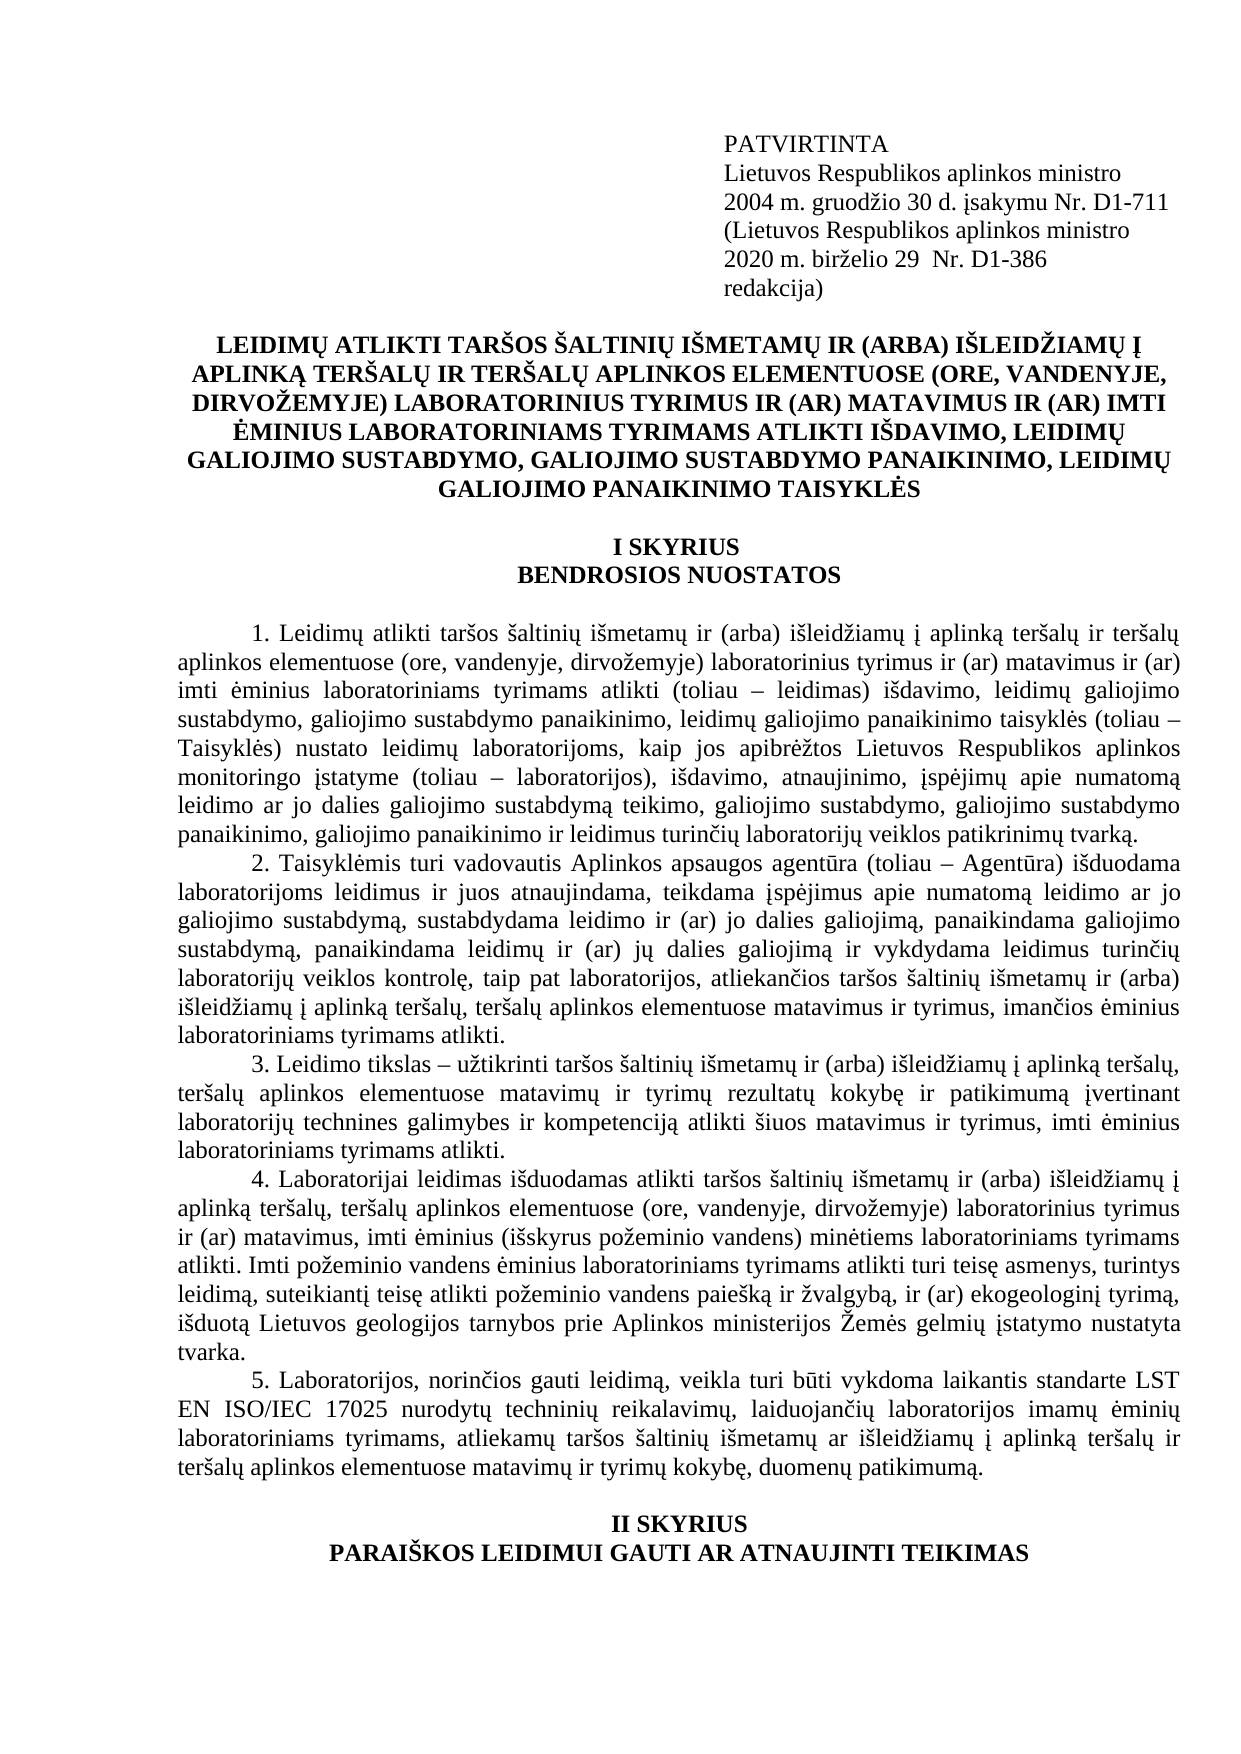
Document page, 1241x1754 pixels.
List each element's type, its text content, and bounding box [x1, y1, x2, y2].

text I SKYRIUS [177, 532, 1181, 560]
text 2004 m. gruodžio 30 d. įsakymu Nr. D1-711 [177, 187, 1181, 215]
text Lietuvos Respublikos aplinkos ministro [177, 158, 1181, 187]
text 2. Taisyklėmis turi vadovautis Aplinkos apsaugos agentūra (toliau – Agentūra) išduodama laboratorijoms leidimus ir juos atnaujindama, teikdama įspėjimus apie numatomą leidimo ar jo galiojimo sustabdymą, sustabdydama leidimo ir (ar) jo dalies galiojimą, panaikindama galiojimo sustabdymą, panaikindama leidimų ir (ar) jų dalies galiojimą ir vykdydama leidimus turinčių laboratorijų veiklos kontrolę, taip pat laboratorijos, atliekančios taršos šaltinių išmetamų ir (arba) išleidžiamų į aplinką teršalų, teršalų aplinkos elementuose matavimus ir tyrimus, imančios ėminius laboratoriniams tyrimams atlikti. [177, 848, 1181, 1049]
text (Lietuvos Respublikos aplinkos ministro [177, 215, 1181, 244]
text 2020 m. birželio 29 Nr. D1-386 [177, 244, 1181, 273]
text 1. Leidimų atlikti taršos šaltinių išmetamų ir (arba) išleidžiamų į aplinką teršalų ir teršalų aplinkos elementuose (ore, vandenyje, dirvožemyje) laboratorinius tyrimus ir (ar) matavimus ir (ar) imti ėminius laboratoriniams tyrimams atlikti (toliau – leidimas) išdavimo, leidimų galiojimo sustabdymo, galiojimo sustabdymo panaikinimo, leidimų galiojimo panaikinimo taisyklės (toliau – Taisyklės) nustato leidimų laboratorijoms, kaip jos apibrėžtos Lietuvos Respublikos aplinkos monitoringo įstatyme (toliau – laboratorijos), išdavimo, atnaujinimo, įspėjimų apie numatomą leidimo ar jo dalies galiojimo sustabdymą teikimo, galiojimo sustabdymo, galiojimo sustabdymo panaikinimo, galiojimo panaikinimo ir leidimus turinčių laboratorijų veiklos patikrinimų tvarką. [177, 618, 1181, 848]
text redakcija) [177, 273, 1181, 302]
text 5. Laboratorijos, norinčios gauti leidimą, veikla turi būti vykdoma laikantis standarte LST EN ISO/IEC 17025 nurodytų techninių reikalavimų, laiduojančių laboratorijos imamų ėminių laboratoriniams tyrimams, atliekamų taršos šaltinių išmetamų ar išleidžiamų į aplinką teršalų ir teršalų aplinkos elementuose matavimų ir tyrimų kokybę, duomenų patikimumą. [177, 1365, 1181, 1480]
text II SKYRIUS [177, 1509, 1181, 1538]
text LEIDIMŲ ATLIKTI TARŠOS ŠALTINIŲ IŠMETAMŲ IR (ARBA) IŠLEIDŽIAMŲ Į APLINKĄ TERŠALŲ IR TERŠALŲ APLINKOS ELEMENTUOSE (ORE, VANDENYJE, DIRVOŽEMYJE) LABORATORINIUS TYRIMUS IR (AR) MATAVIMUS IR (AR) IMTI ĖMINIUS LABORATORINIAMS TYRIMAMS ATLIKTI IŠDAVIMO, LEIDIMŲ GALIOJIMO SUSTABDYMO, GALIOJIMO SUSTABDYMO PANAIKINIMO, LEIDIMŲ GALIOJIMO PANAIKINIMO TAISYKLĖS [177, 330, 1181, 503]
text PATVIRTINTA [177, 129, 1181, 158]
text PARAIŠKOS LEIDIMUI GAUTI AR ATNAUJINTI TEIKIMAS [177, 1538, 1181, 1567]
text 4. Laboratorijai leidimas išduodamas atlikti taršos šaltinių išmetamų ir (arba) išleidžiamų į aplinką teršalų, teršalų aplinkos elementuose (ore, vandenyje, dirvožemyje) laboratorinius tyrimus ir (ar) matavimus, imti ėminius (išskyrus požeminio vandens) minėtiems laboratoriniams tyrimams atlikti. Imti požeminio vandens ėminius laboratoriniams tyrimams atlikti turi teisę asmenys, turintys leidimą, suteikiantį teisę atlikti požeminio vandens paiešką ir žvalgybą, ir (ar) ekogeologinį tyrimą, išduotą Lietuvos geologijos tarnybos prie Aplinkos ministerijos Žemės gelmių įstatymo nustatyta tvarka. [177, 1164, 1181, 1365]
text 3. Leidimo tikslas – užtikrinti taršos šaltinių išmetamų ir (arba) išleidžiamų į aplinką teršalų, teršalų aplinkos elementuose matavimų ir tyrimų rezultatų kokybę ir patikimumą įvertinant laboratorijų technines galimybes ir kompetenciją atlikti šiuos matavimus ir tyrimus, imti ėminius laboratoriniams tyrimams atlikti. [177, 1049, 1181, 1164]
text BENDROSIOS NUOSTATOS [177, 560, 1181, 589]
